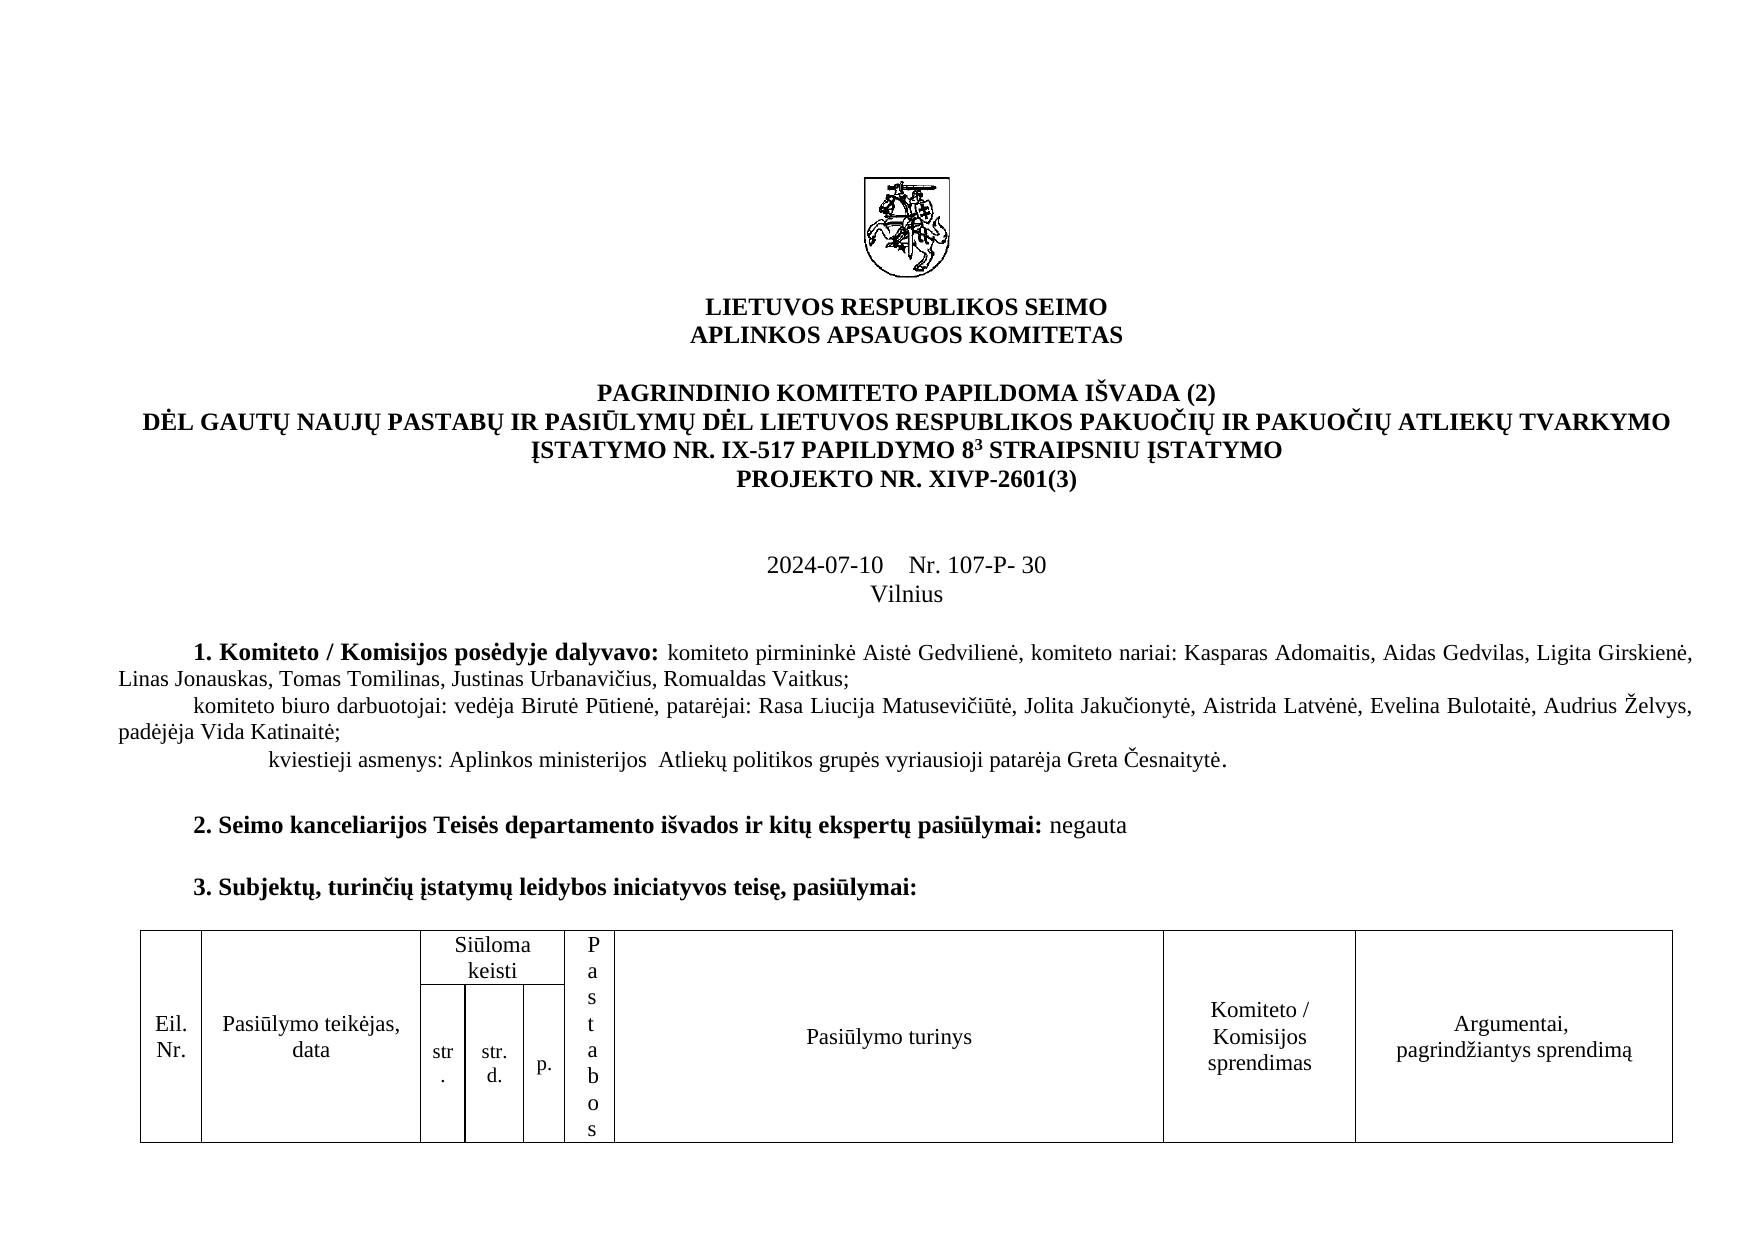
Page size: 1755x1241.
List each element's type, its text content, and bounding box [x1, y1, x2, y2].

text LIETUVOS RESPUBLIKOS SEIMO [118, 292, 1695, 320]
table_header Argumentai, pagrindžiantys sprendimą [1356, 931, 1672, 1142]
table_header Pasiūlymo turinys [615, 931, 1163, 1142]
table_cell str. [421, 985, 464, 1142]
text PAGRINDINIO KOMITETO PAPILDOMA IŠVADA (2) [118, 378, 1695, 407]
table_header Eil. Nr. [141, 931, 201, 1142]
table_header Komiteto / Komisijos sprendimas [1164, 931, 1355, 1142]
table_header Pasiūlymo teikėjas, data [202, 931, 420, 1142]
text kviestieji asmenys: Aplinkos ministerijos Atliekų politikos grupės vyriausioji patarėja Greta Česnaitytė. [118, 744, 1695, 773]
table_header Pastabos [565, 931, 614, 1142]
text Vilnius [118, 579, 1695, 608]
table_cell str. d. [466, 985, 523, 1142]
text 2. Seimo kanceliarijos Teisės departamento išvados ir kitų ekspertų pasiūlymai: negauta [118, 810, 1695, 839]
text 2024-07-10 Nr. 107-P- 30 [118, 550, 1695, 579]
table_cell p. [524, 985, 564, 1142]
text komiteto biuro darbuotojai: vedėja Birutė Pūtienė, patarėjai: Rasa Liucija Matusevičiūtė, Jolita Jakučionytė, Aistrida Latvėnė, Evelina Bulotaitė, Audrius Želvys, padėjėja Vida Katinaitė; [118, 692, 1695, 744]
text PROJEKTO NR. XIVP-2601(3) [118, 464, 1695, 493]
text DĖL GAUTŲ NAUJŲ PASTABŲ IR PASIŪLYMŲ DĖL LIETUVOS RESPUBLIKOS PAKUOČIŲ IR PAKUOČIŲ ATLIEKŲ TVARKYMO [118, 407, 1695, 435]
text ĮSTATYMO NR. IX-517 PAPILDYMO 83 STRAIPSNIU ĮSTATYMO [118, 435, 1695, 464]
text aplinkos apsaugos komitetas [118, 320, 1695, 349]
table_header Siūloma keisti [421, 931, 564, 983]
text 1. Komiteto / Komisijos posėdyje dalyvavo: komiteto pirmininkė Aistė Gedvilienė, komiteto nariai: Kasparas Adomaitis, Aidas Gedvilas, Ligita Girskienė, Linas Jonauskas, Tomas Tomilinas, Justinas Urbanavičius, Romualdas Vaitkus; [118, 637, 1695, 692]
text 3. Subjektų, turinčių įstatymų leidybos iniciatyvos teisę, pasiūlymai: [118, 872, 1695, 901]
